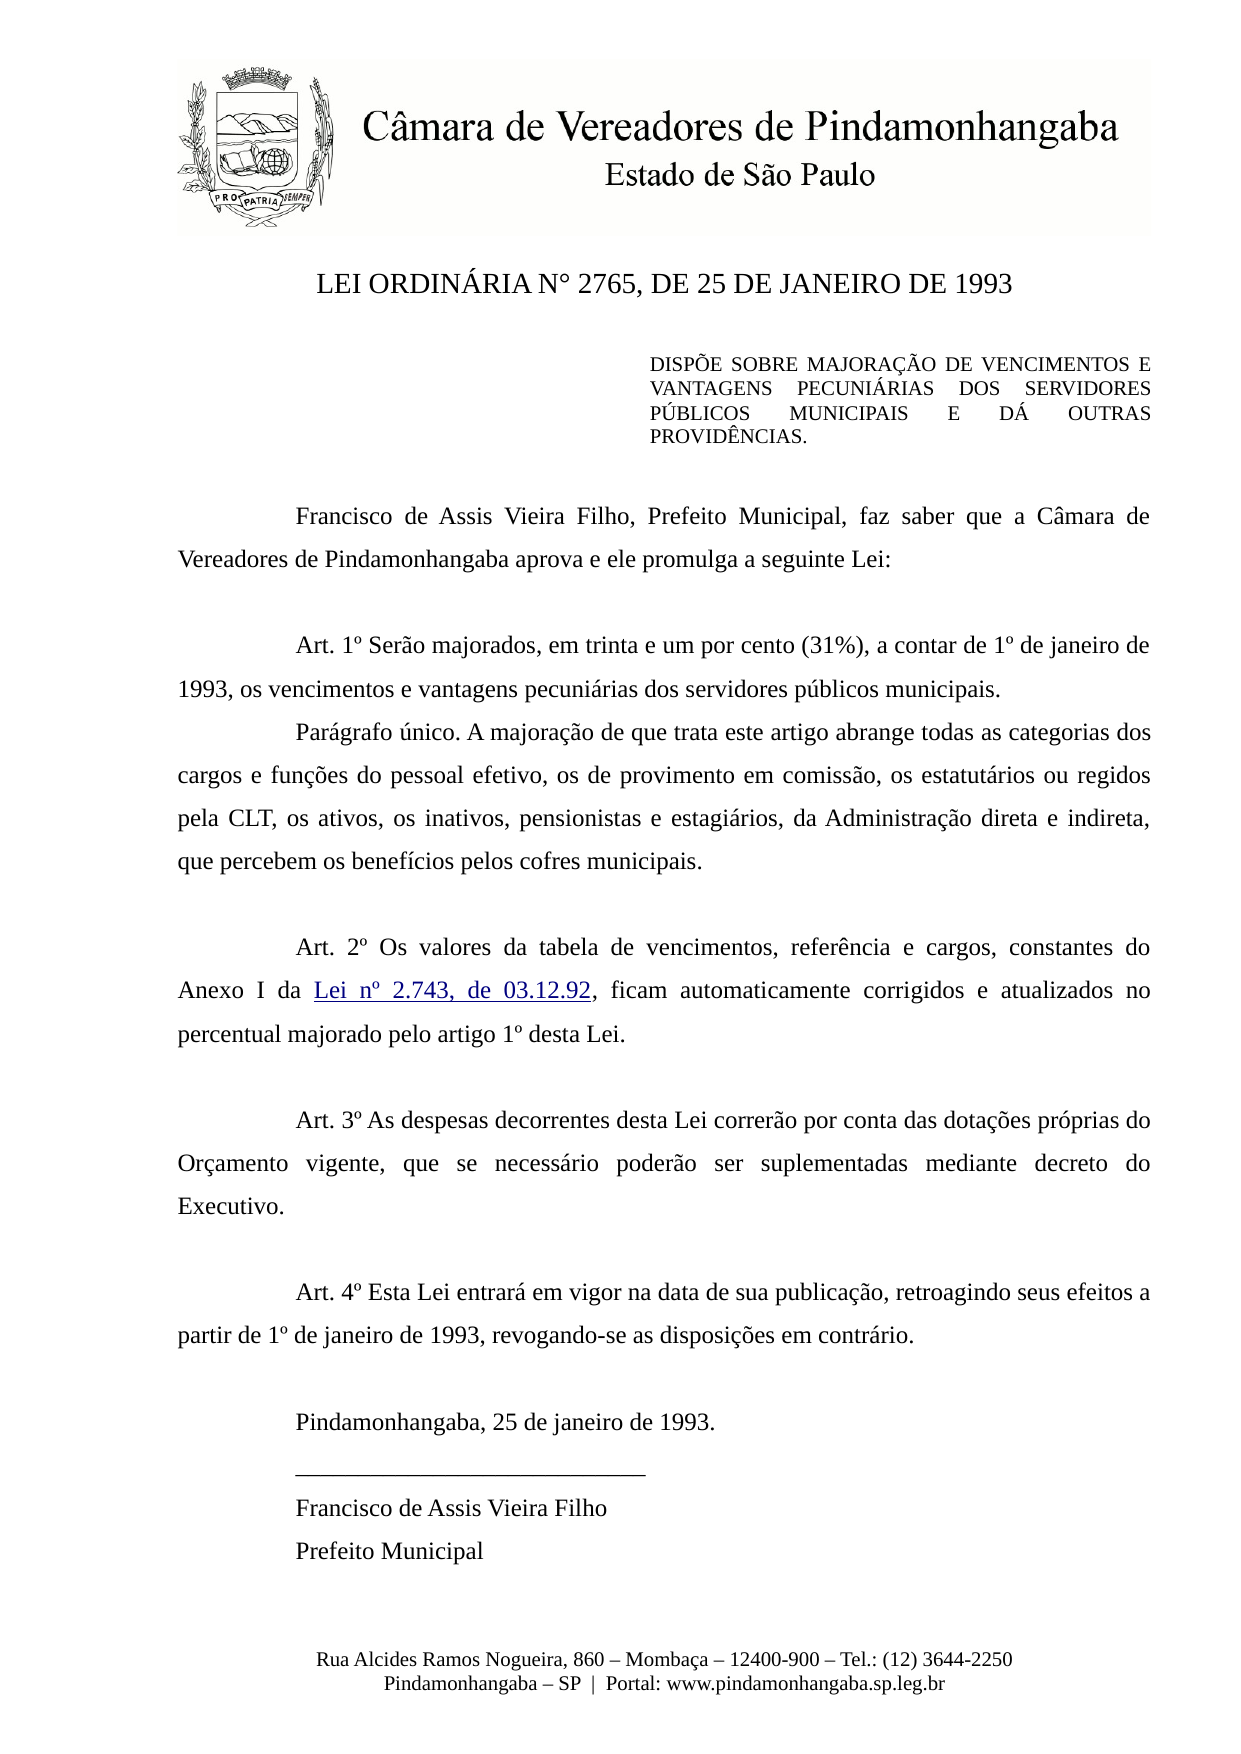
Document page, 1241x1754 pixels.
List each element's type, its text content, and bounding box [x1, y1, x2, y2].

text Art. 4º Esta Lei entrará em vigor na data de sua publicação, retroagindo seus efeitos a partir de 1º de janeiro de 1993, revogando-se as disposições em contrário. [177, 1277, 1152, 1349]
text Art. 3º As despesas decorrentes desta Lei correrão por conta das dotações próprias do Orçamento vigente, que se necessário poderão ser suplementadas mediante decreto do Executivo. [177, 1105, 1152, 1220]
text Parágrafo único. A majoração de que trata este artigo abrange todas as categorias dos cargos e funções do pessoal efetivo, os de provimento em comissão, os estatutários ou regidos pela CLT, os ativos, os inativos, pensionistas e estagiários, da Administração direta e indireta, que percebem os benefícios pelos cofres municipais. [177, 717, 1152, 875]
text Pindamonhangaba, 25 de janeiro de 1993. [177, 1407, 1152, 1436]
picture [177, 59, 1152, 236]
text ____________________________ [177, 1450, 1152, 1479]
text Francisco de Assis Vieira Filho [177, 1493, 1152, 1522]
text LEI ORDINÁRIA N° 2765, de 25 de janeiro de 1993 [177, 266, 1152, 299]
text Prefeito Municipal [177, 1536, 1152, 1565]
text Art. 1º Serão majorados, em trinta e um por cento (31%), a contar de 1º de janeiro de 1993, os vencimentos e vantagens pecuniárias dos servidores públicos municipais. [177, 631, 1152, 702]
text Art. 2º Os valores da tabela de vencimentos, referência e cargos, constantes do Anexo I da Lei nº 2.743, de 03.12.92, ficam automaticamente corrigidos e atualizados no percentual majorado pelo artigo 1º desta Lei. [177, 932, 1152, 1047]
text DISPÕE SOBRE MAJORAÇÃO DE VENCIMENTOS E VANTAGENS PECUNIÁRIAS DOS SERVIDORES PÚBLICOS MUNICIPAIS E DÁ OUTRAS PROVIDÊNCIAS. [649, 352, 1152, 448]
text Francisco de Assis Vieira Filho, Prefeito Municipal, faz saber que a Câmara de Vereadores de Pindamonhangaba aprova e ele promulga a seguinte Lei: [177, 501, 1152, 573]
